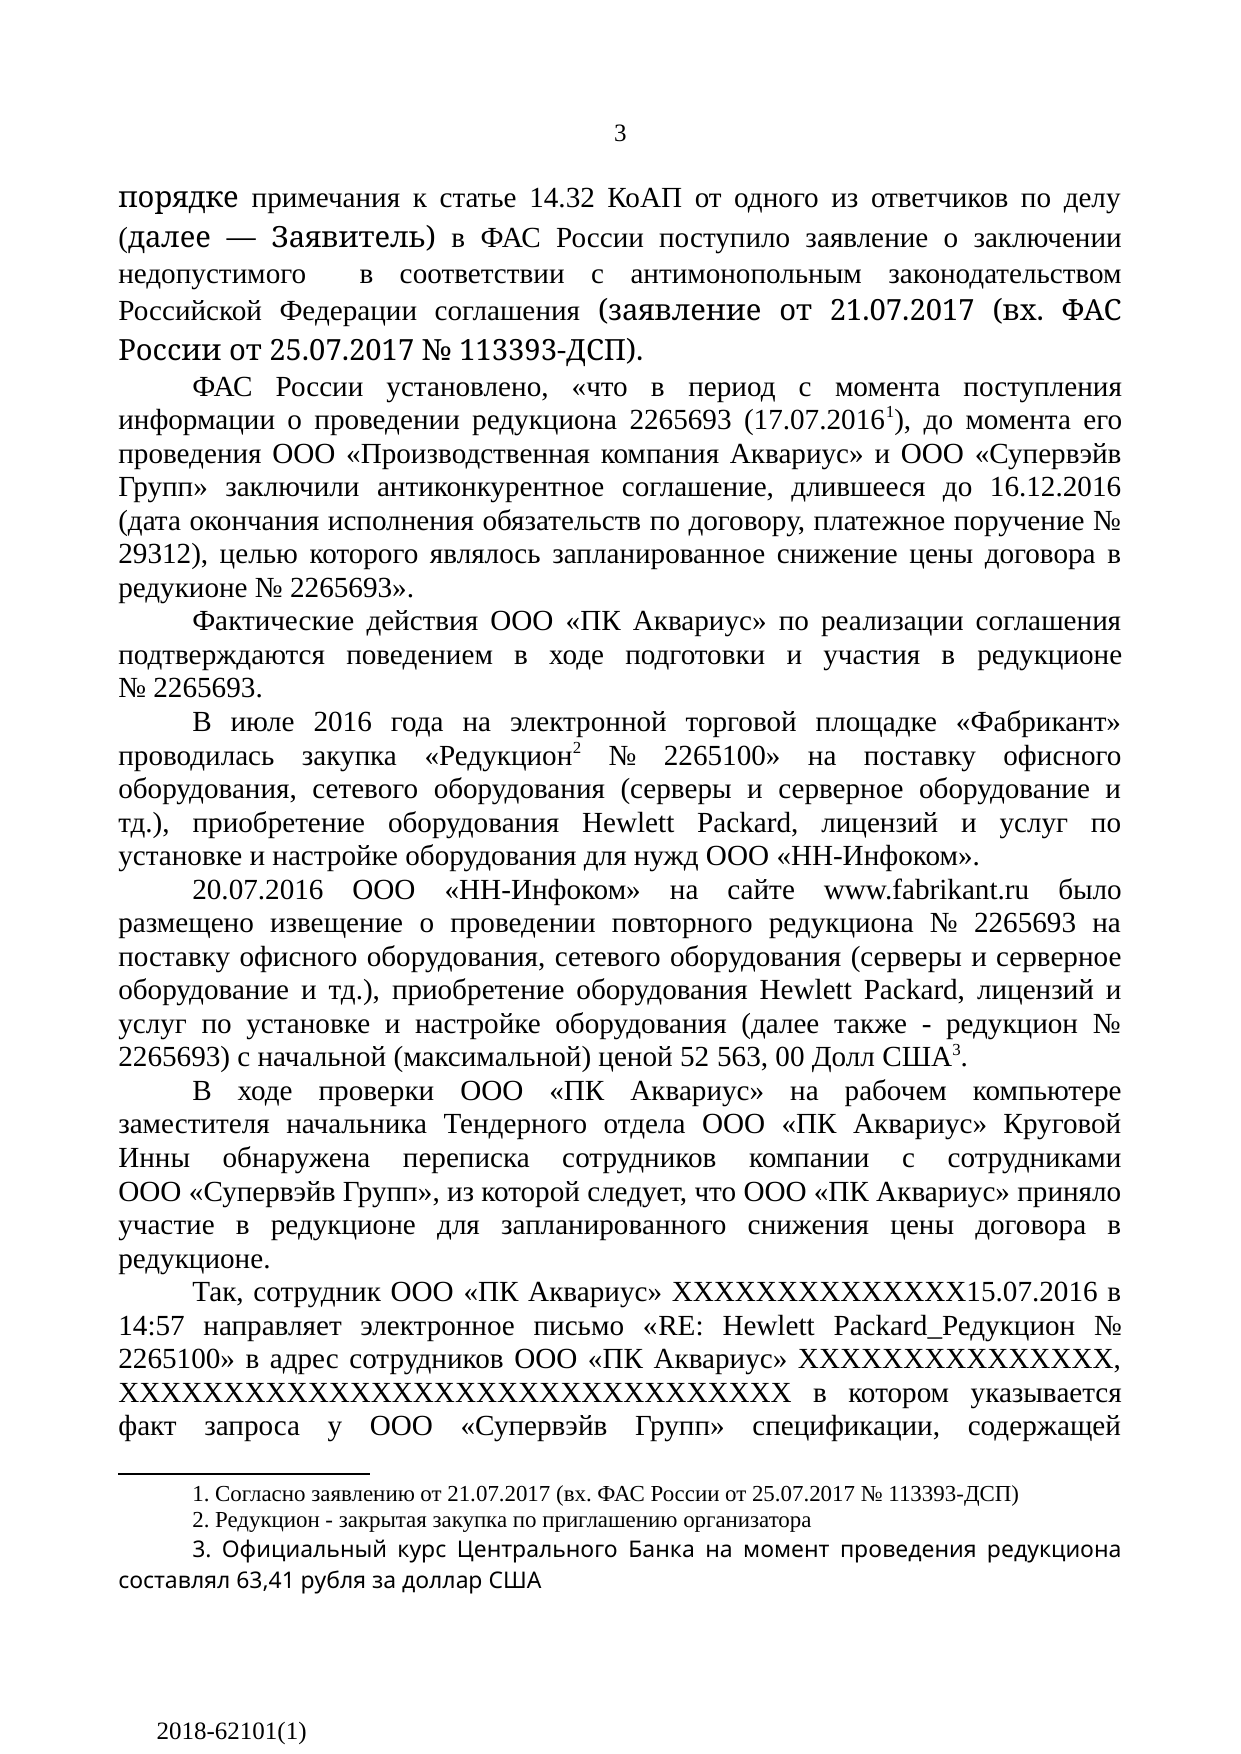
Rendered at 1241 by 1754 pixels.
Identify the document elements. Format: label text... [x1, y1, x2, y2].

text Фактические действия ООО «ПК Аквариус» по реализации соглашения подтверждаются поведением в ходе подготовки и участия в редукционе № 2265693. [118, 603, 1122, 704]
text . Официальный курс Центрального Банка на момент проведения редукциона составлял 63,41 рубля за доллар США [118, 1533, 1122, 1595]
text 20.07.2016 ООО «НН-Инфоком» на сайте www.fabrikant.ru было размещено извещение о проведении повторного редукциона № 2265693 на поставку офисного оборудования, сетевого оборудования (серверы и серверное оборудование и тд.), приобретение оборудования Hewlett Packard, лицензий и услуг по установке и настройке оборудования (далее также - редукцион № 2265693) с начальной (максимальной) ценой 52 563, 00 Долл США. [118, 872, 1122, 1073]
text порядке примечания к статье 14.32 КоАП от одного из ответчиков по делу (далее — Заявитель) в ФАС России поступило заявление о заключении недопустимого в соответствии с антимонопольным законодательством Российской Федерации соглашения (заявление от 21.07.2017 (вх. ФАС России от 25.07.2017 № 113393-ДСП). [118, 176, 1122, 369]
text В июле 2016 года на электронной торговой площадке «Фабрикант» проводилась закупка «Редукцион № 2265100» на поставку офисного оборудования, сетевого оборудования (серверы и серверное оборудование и тд.), приобретение оборудования Hewlett Packard, лицензий и услуг по установке и настройке оборудования для нужд ООО «НН-Инфоком». [118, 704, 1122, 872]
text . Редукцион - закрытая закупка по приглашению организатора [118, 1506, 1122, 1533]
text ФАС России установлено, «что в период с момента поступления информации о проведении редукциона 2265693 (17.07.2016), до момента его проведения ООО «Производственная компания Аквариус» и ООО «Супервэйв Групп» заключили антиконкурентное соглашение, длившееся до 16.12.2016 (дата окончания исполнения обязательств по договору, платежное поручение № 29312), целью которого являлось запланированное снижение цены договора в редукионе № 2265693». [118, 369, 1122, 603]
text Так, сотрудник ООО «ПК Аквариус» XXXXXXXXXXXXXX15.07.2016 в 14:57 направляет электронное письмо «RE: Hewlett Packard_Редукцион № 2265100» в адрес сотрудников ООО «ПК Аквариус» XXXXXXXXXXXXXXX, XXXXXXXXXXXXXXXXXXXXXXXXXXXXXXXX в котором указывается факт запроса у ООО «Супервэйв Групп» спецификации, содержащей [118, 1274, 1122, 1442]
text . Согласно заявлению от 21.07.2017 (вх. ФАС России от 25.07.2017 № 113393-ДСП) [118, 1480, 1122, 1506]
text В ходе проверки ООО «ПК Аквариус» на рабочем компьютере заместителя начальника Тендерного отдела ООО «ПК Аквариус» Круговой Инны обнаружена переписка сотрудников компании с сотрудниками ООО «Супервэйв Групп», из которой следует, что ООО «ПК Аквариус» приняло участие в редукционе для запланированного снижения цены договора в редукционе. [118, 1073, 1122, 1274]
